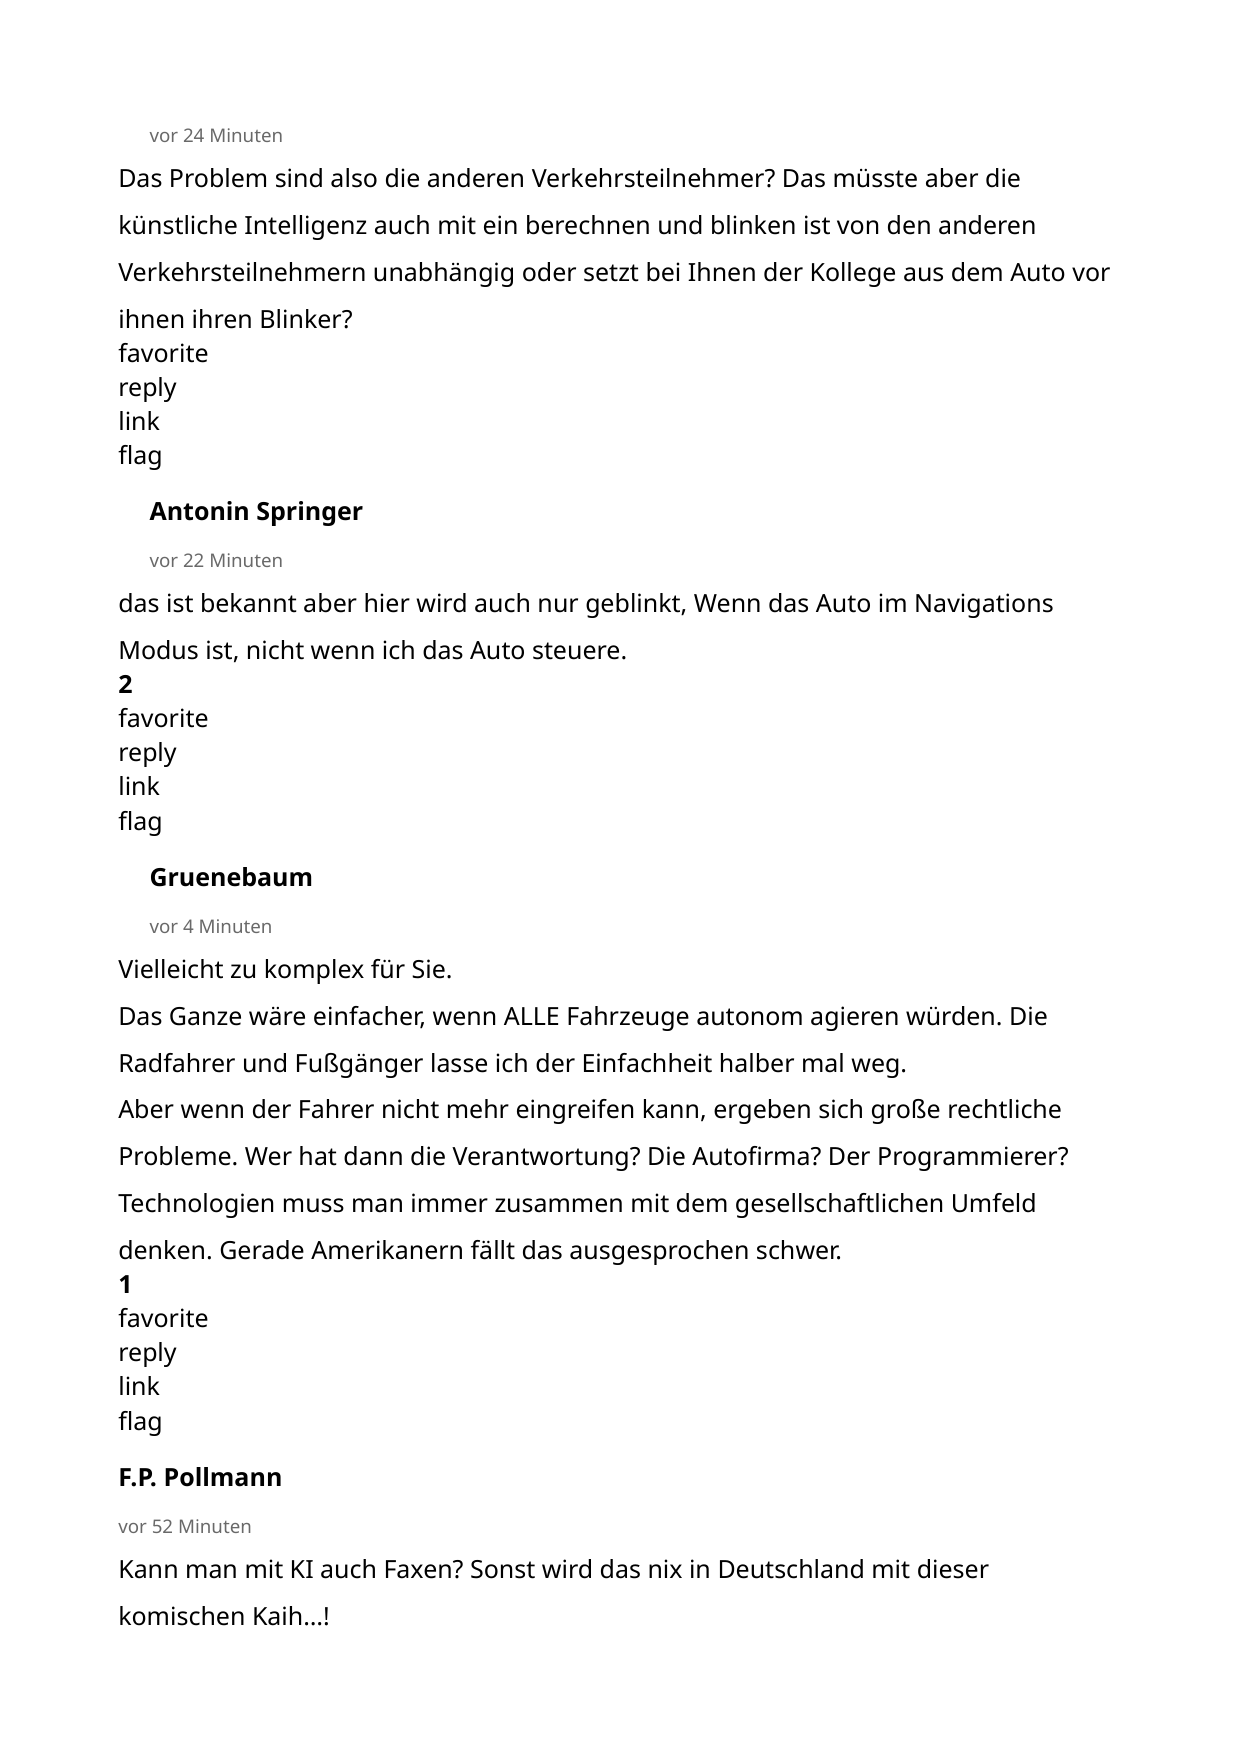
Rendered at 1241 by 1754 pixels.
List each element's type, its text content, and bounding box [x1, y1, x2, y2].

text favorite [118, 1301, 1122, 1335]
text vor 52 Minuten [118, 1509, 1122, 1539]
text flag [118, 803, 1122, 837]
text das ist bekannt aber hier wird auch nur geblinkt, Wenn das Auto im Navigations Modus ist, nicht wenn ich das Auto steuere. [118, 573, 1122, 667]
text 1 [118, 1267, 1122, 1301]
text vor 4 Minuten [149, 909, 1122, 939]
text Kann man mit KI auch Faxen? Sonst wird das nix in Deutschland mit dieser komischen Kaih…! [118, 1539, 1122, 1632]
text F.P. Pollmann [118, 1453, 1114, 1493]
text favorite [118, 335, 1122, 369]
text reply [118, 369, 1122, 403]
text 2 [118, 667, 1122, 701]
text vor 24 Minuten [149, 118, 1122, 148]
text Vielleicht zu komplex für Sie. Das Ganze wäre einfacher, wenn ALLE Fahrzeuge autonom agieren würden. Die Radfahrer und Fußgänger lasse ich der Einfachheit halber mal weg. Aber wenn der Fahrer nicht mehr eingreifen kann, ergeben sich große rechtliche Probleme. Wer hat dann die Verantwortung? Die Autofirma? Der Programmierer? Technologien muss man immer zusammen mit dem gesellschaftlichen Umfeld denken. Gerade Amerikanern fällt das ausgesprochen schwer. [118, 939, 1122, 1267]
text link [118, 1369, 1122, 1403]
text reply [118, 735, 1122, 769]
text reply [118, 1335, 1122, 1369]
text Antonin Springer [149, 487, 1114, 528]
text flag [118, 1403, 1122, 1437]
text Das Problem sind also die anderen Verkehrsteilnehmer? Das müsste aber die künstliche Intelligenz auch mit ein berechnen und blinken ist von den anderen Verkehrsteilnehmern unabhängig oder setzt bei Ihnen der Kollege aus dem Auto vor ihnen ihren Blinker? [118, 148, 1122, 335]
text flag [118, 437, 1122, 472]
text link [118, 403, 1122, 437]
text Gruenebaum [149, 853, 1114, 893]
text link [118, 769, 1122, 803]
text favorite [118, 701, 1122, 735]
text vor 22 Minuten [149, 543, 1122, 573]
